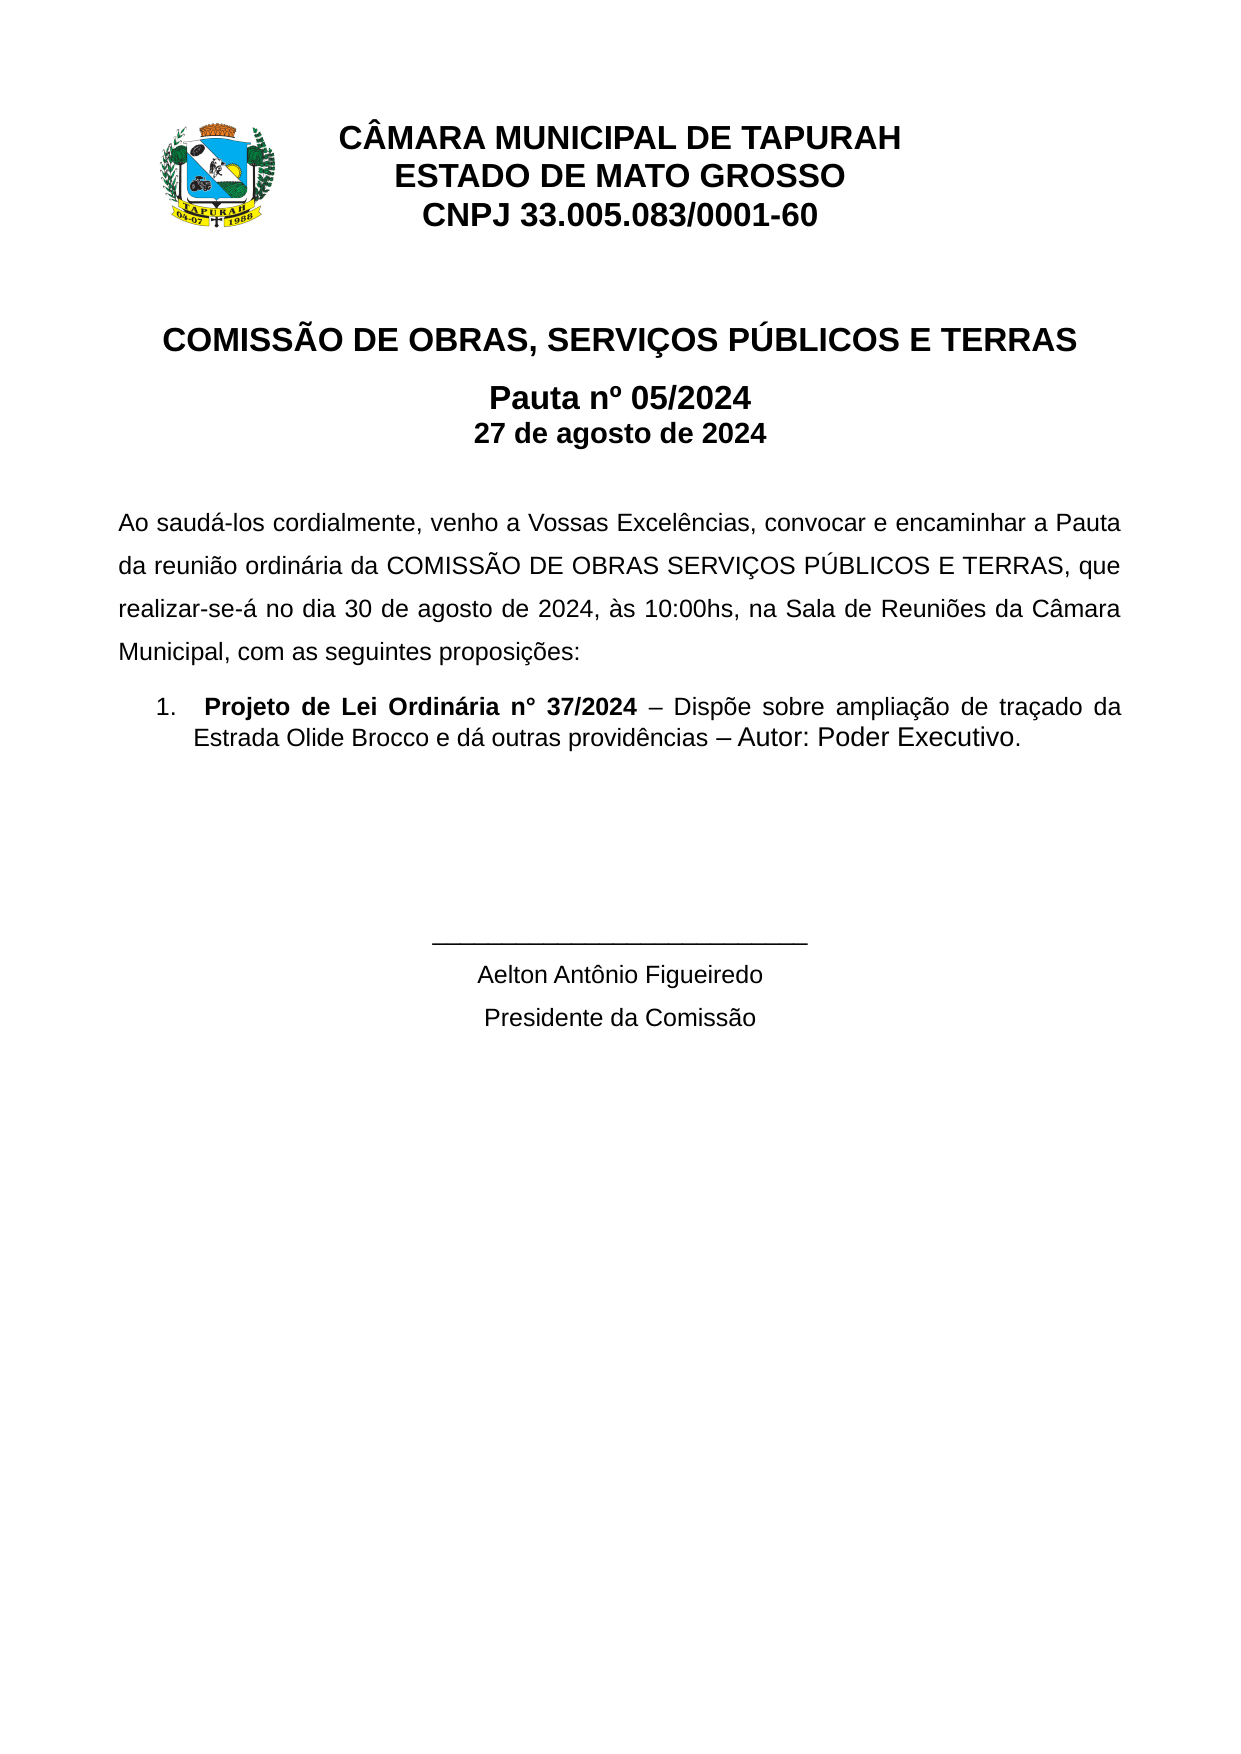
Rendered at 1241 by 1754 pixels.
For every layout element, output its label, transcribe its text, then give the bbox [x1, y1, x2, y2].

text Ao saudá-los cordialmente, venho a Vossas Excelências, convocar e encaminhar a Pauta da reunião ordinária da COMISSÃO DE OBRAS SERVIÇOS PÚBLICOS E TERRAS, que realizar-se-á no dia 30 de agosto de 2024, às 10:00hs, na Sala de Reuniões da Câmara Municipal, com as seguintes proposições: [118, 508, 1122, 666]
text COMISSÃO DE OBRAS, SERVIÇOS PÚBLICOS E TERRAS [118, 321, 1122, 359]
text ___________________________ [118, 917, 1122, 946]
text Aelton Antônio Figueiredo [118, 960, 1122, 989]
picture [154, 115, 280, 237]
text Pauta nº 05/2024 [118, 378, 1122, 417]
text 27 de agosto de 2024 [118, 417, 1122, 450]
list Projeto de Lei Ordinária n° 37/2024 – Dispõe sobre ampliação de traçado da Estrada Olide Brocco e dá outras providências – Autor: Poder Executivo. [156, 692, 1122, 752]
text Presidente da Comissão [118, 1003, 1122, 1032]
